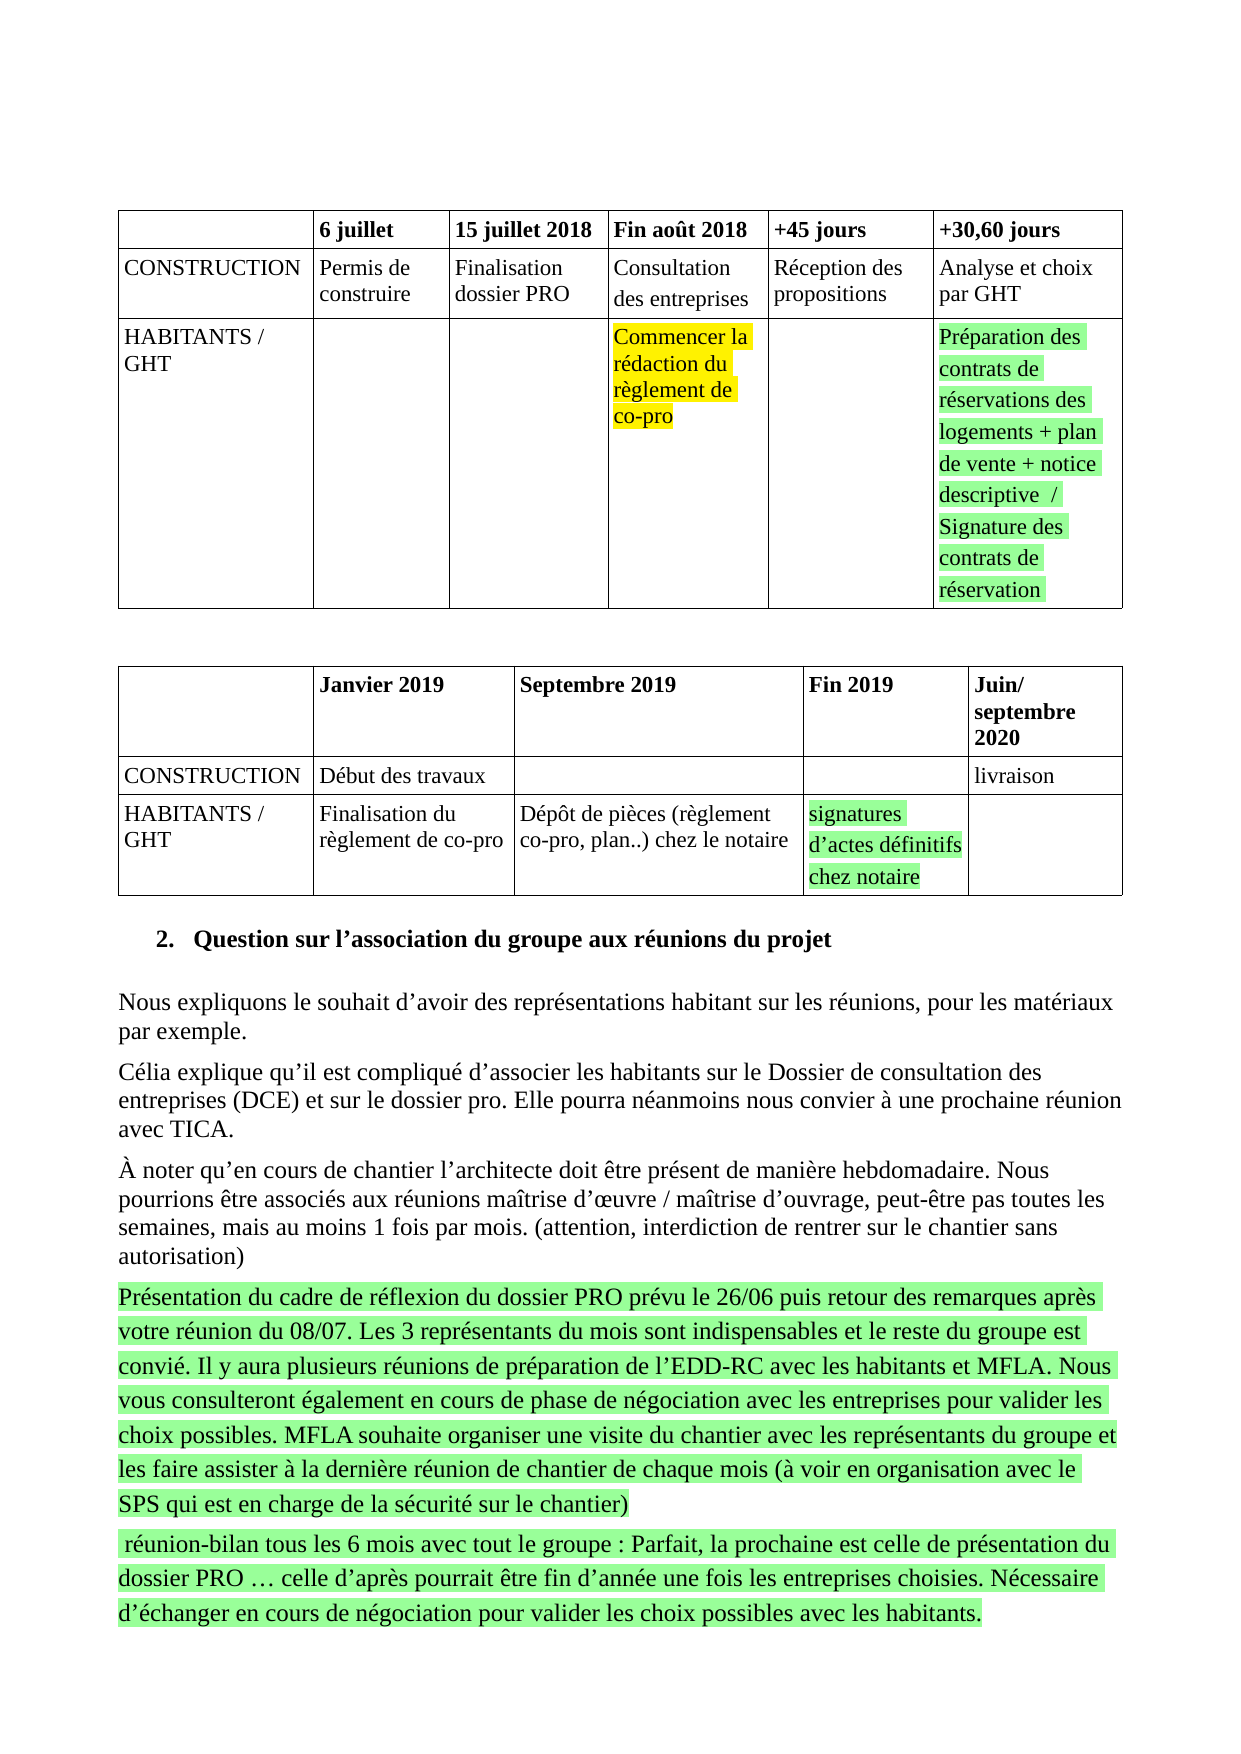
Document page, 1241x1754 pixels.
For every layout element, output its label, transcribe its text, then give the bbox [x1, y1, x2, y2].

table_header Juin/septembre 2020 [969, 667, 1122, 756]
table_cell HABITANTS / GHT [119, 319, 313, 608]
text Nous expliquons le souhait d’avoir des représentations habitant sur les réunions, pour les matériaux par exemple. [118, 987, 1122, 1045]
table_cell [969, 795, 1122, 895]
table_cell Permis de construire [314, 249, 449, 317]
table_cell [769, 319, 933, 608]
table_cell Consultation des entreprises [609, 249, 768, 317]
table_header [119, 211, 313, 248]
table_header [119, 667, 313, 756]
text Présentation du cadre de réflexion du dossier PRO prévu le 26/06 puis retour des remarques après votre réunion du 08/07. Les 3 représentants du mois sont indispensables et le reste du groupe est convié. Il y aura plusieurs réunions de préparation de l’EDD-RC avec les habitants et MFLA. Nous vous consulteront également en cours de phase de négociation avec les entreprises pour valider les choix possibles. MFLA souhaite organiser une visite du chantier avec les représentants du groupe et les faire assister à la dernière réunion de chantier de chaque mois (à voir en organisation avec le SPS qui est en charge de la sécurité sur le chantier) [118, 1282, 1122, 1517]
table_cell Réception des propositions [769, 249, 933, 317]
table_cell livraison [969, 757, 1122, 794]
table_cell CONSTRUCTION [119, 757, 313, 794]
table_cell CONSTRUCTION [119, 249, 313, 317]
table_header +30,60 jours [934, 211, 1122, 248]
table_cell signatures d’actes définitifs chez notaire [804, 795, 968, 895]
table_header Fin août 2018 [609, 211, 768, 248]
table_cell [450, 319, 608, 608]
table_cell Finalisation dossier PRO [450, 249, 608, 317]
table_header 15 juillet 2018 [450, 211, 608, 248]
text À noter qu’en cours de chantier l’architecte doit être présent de manière hebdomadaire. Nous pourrions être associés aux réunions maîtrise d’œuvre / maîtrise d’ouvrage, peut-être pas toutes les semaines, mais au moins 1 fois par mois. (attention, interdiction de rentrer sur le chantier sans autorisation) [118, 1155, 1122, 1270]
table_cell Dépôt de pièces (règlement co-pro, plan..) chez le notaire [515, 795, 803, 895]
table_cell Analyse et choix par GHT [934, 249, 1122, 317]
text réunion-bilan tous les 6 mois avec tout le groupe : Parfait, la prochaine est celle de présentation du dossier PRO … celle d’après pourrait être fin d’année une fois les entreprises choisies. Nécessaire d’échanger en cours de négociation pour valider les choix possibles avec les habitants. [118, 1529, 1122, 1627]
table_header 6 juillet [314, 211, 449, 248]
table_cell Finalisation du règlement de co-pro [314, 795, 514, 895]
table_header Janvier 2019 [314, 667, 514, 756]
table_cell [314, 319, 449, 608]
list Question sur l’association du groupe aux réunions du projet [156, 924, 1122, 953]
table_cell Commencer la rédaction du règlement de co-pro [609, 319, 768, 608]
table_header Septembre 2019 [515, 667, 803, 756]
table_cell Préparation des contrats de réservations des logements + plan de vente + notice descriptive / Signature des contrats de réservation [934, 319, 1122, 608]
table_cell Début des travaux [314, 757, 514, 794]
table_cell HABITANTS / GHT [119, 795, 313, 895]
text Célia explique qu’il est compliqué d’associer les habitants sur le Dossier de consultation des entreprises (DCE) et sur le dossier pro. Elle pourra néanmoins nous convier à une prochaine réunion avec TICA. [118, 1057, 1122, 1143]
table_header Fin 2019 [804, 667, 968, 756]
table_header +45 jours [769, 211, 933, 248]
table_cell [804, 757, 968, 794]
table_cell [515, 757, 803, 794]
